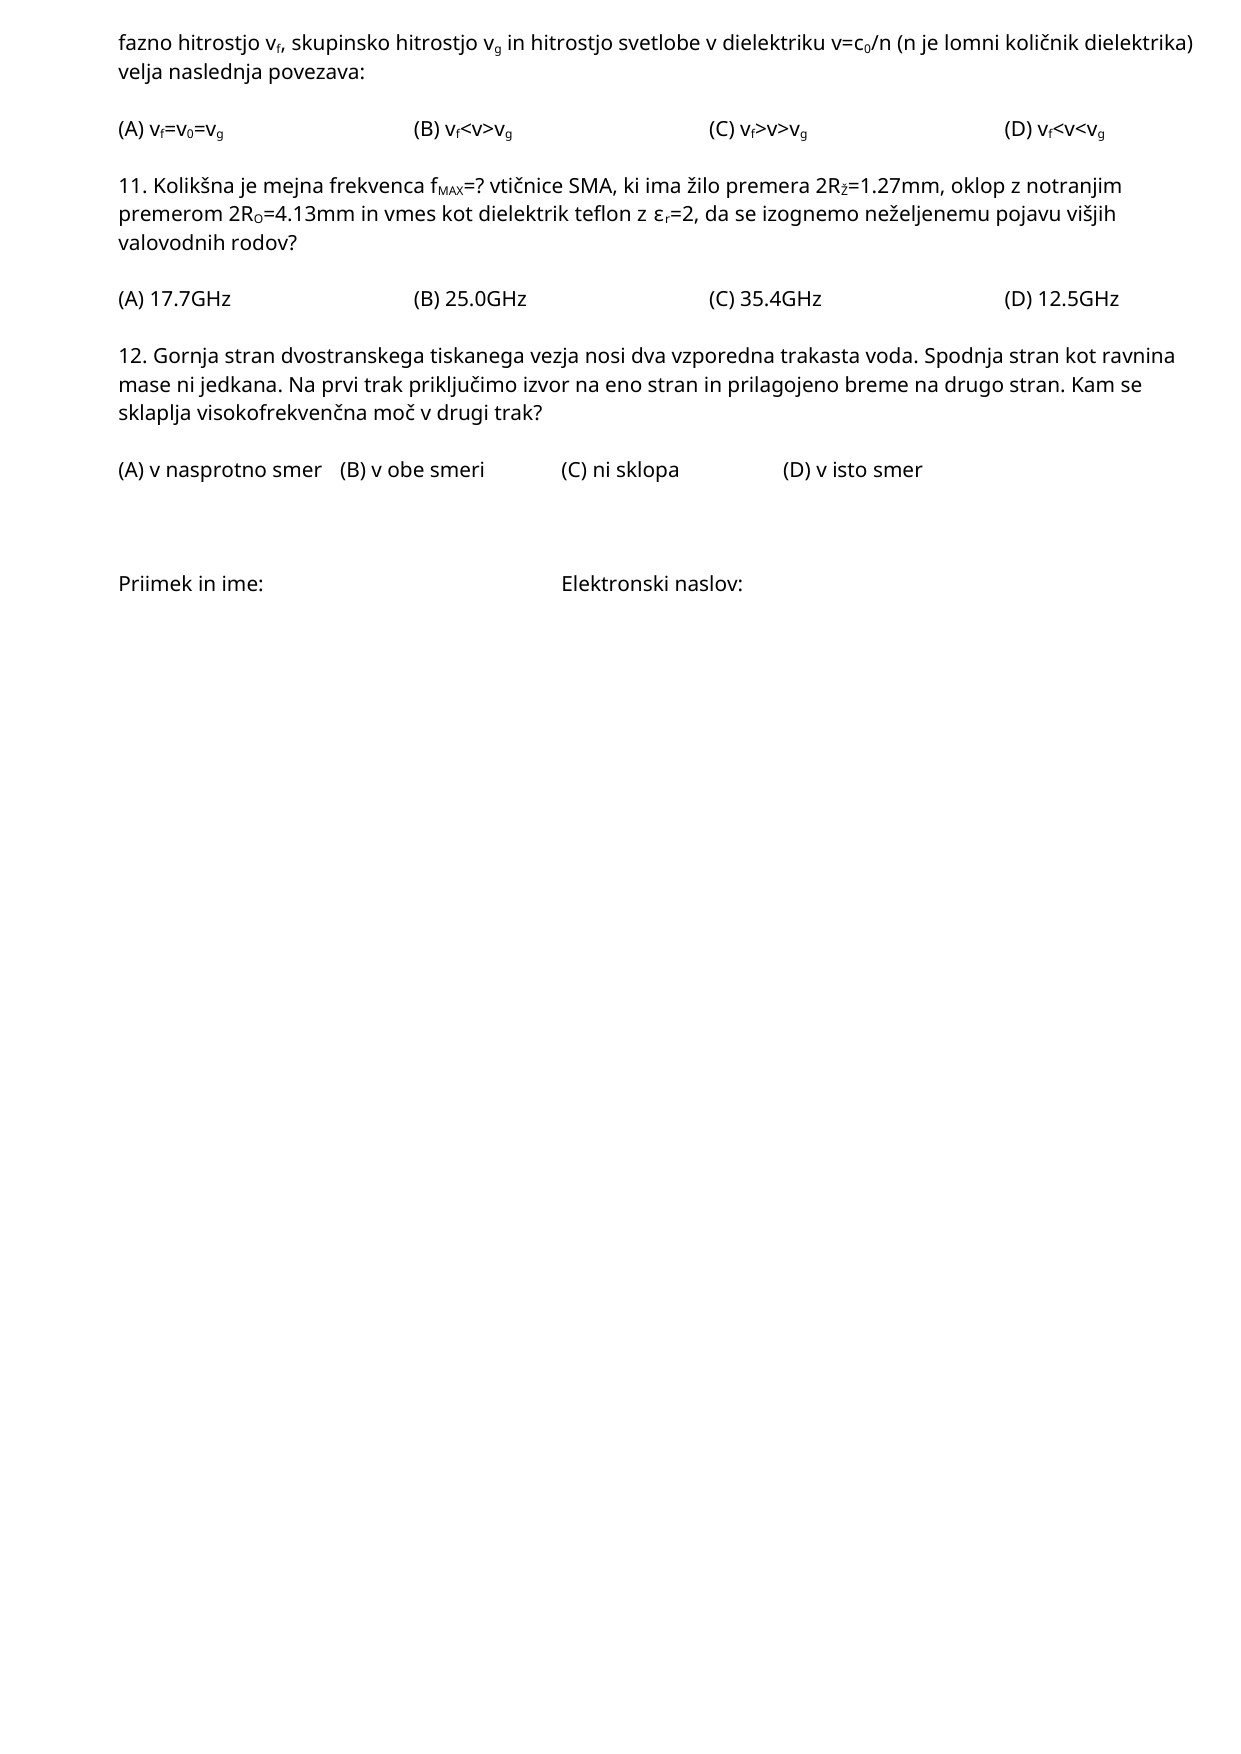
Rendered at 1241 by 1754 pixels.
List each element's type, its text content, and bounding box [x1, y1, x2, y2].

text (A) v nasprotno smer (B) v obe smeri (C) ni sklopa (D) v isto smer [118, 455, 1212, 483]
text 12. Gornja stran dvostranskega tiskanega vezja nosi dva vzporedna trakasta voda. Spodnja stran kot ravnina mase ni jedkana. Na prvi trak priključimo izvor na eno stran in prilagojeno breme na drugo stran. Kam se sklaplja visokofrekvenčna moč v drugi trak? [118, 341, 1212, 427]
text (A) 17.7GHz (B) 25.0GHz (C) 35.4GHz (D) 12.5GHz [118, 284, 1212, 313]
text (A) vf=v0=vg (B) vf<v>vg (C) vf>v>vg (D) vf<v<vg [118, 114, 1212, 142]
text fazno hitrostjo vf, skupinsko hitrostjo vg in hitrostjo svetlobe v dielektriku v=c0/n (n je lomni količnik dielektrika) velja naslednja povezava: [118, 28, 1212, 85]
text Priimek in ime: Elektronski naslov: [118, 569, 1212, 597]
text 11. Kolikšna je mejna frekvenca fMAX=? vtičnice SMA, ki ima žilo premera 2RŽ=1.27mm, oklop z notranjim premerom 2RO=4.13mm in vmes kot dielektrik teflon z εr=2, da se izognemo neželjenemu pojavu višjih valovodnih rodov? [118, 171, 1212, 256]
